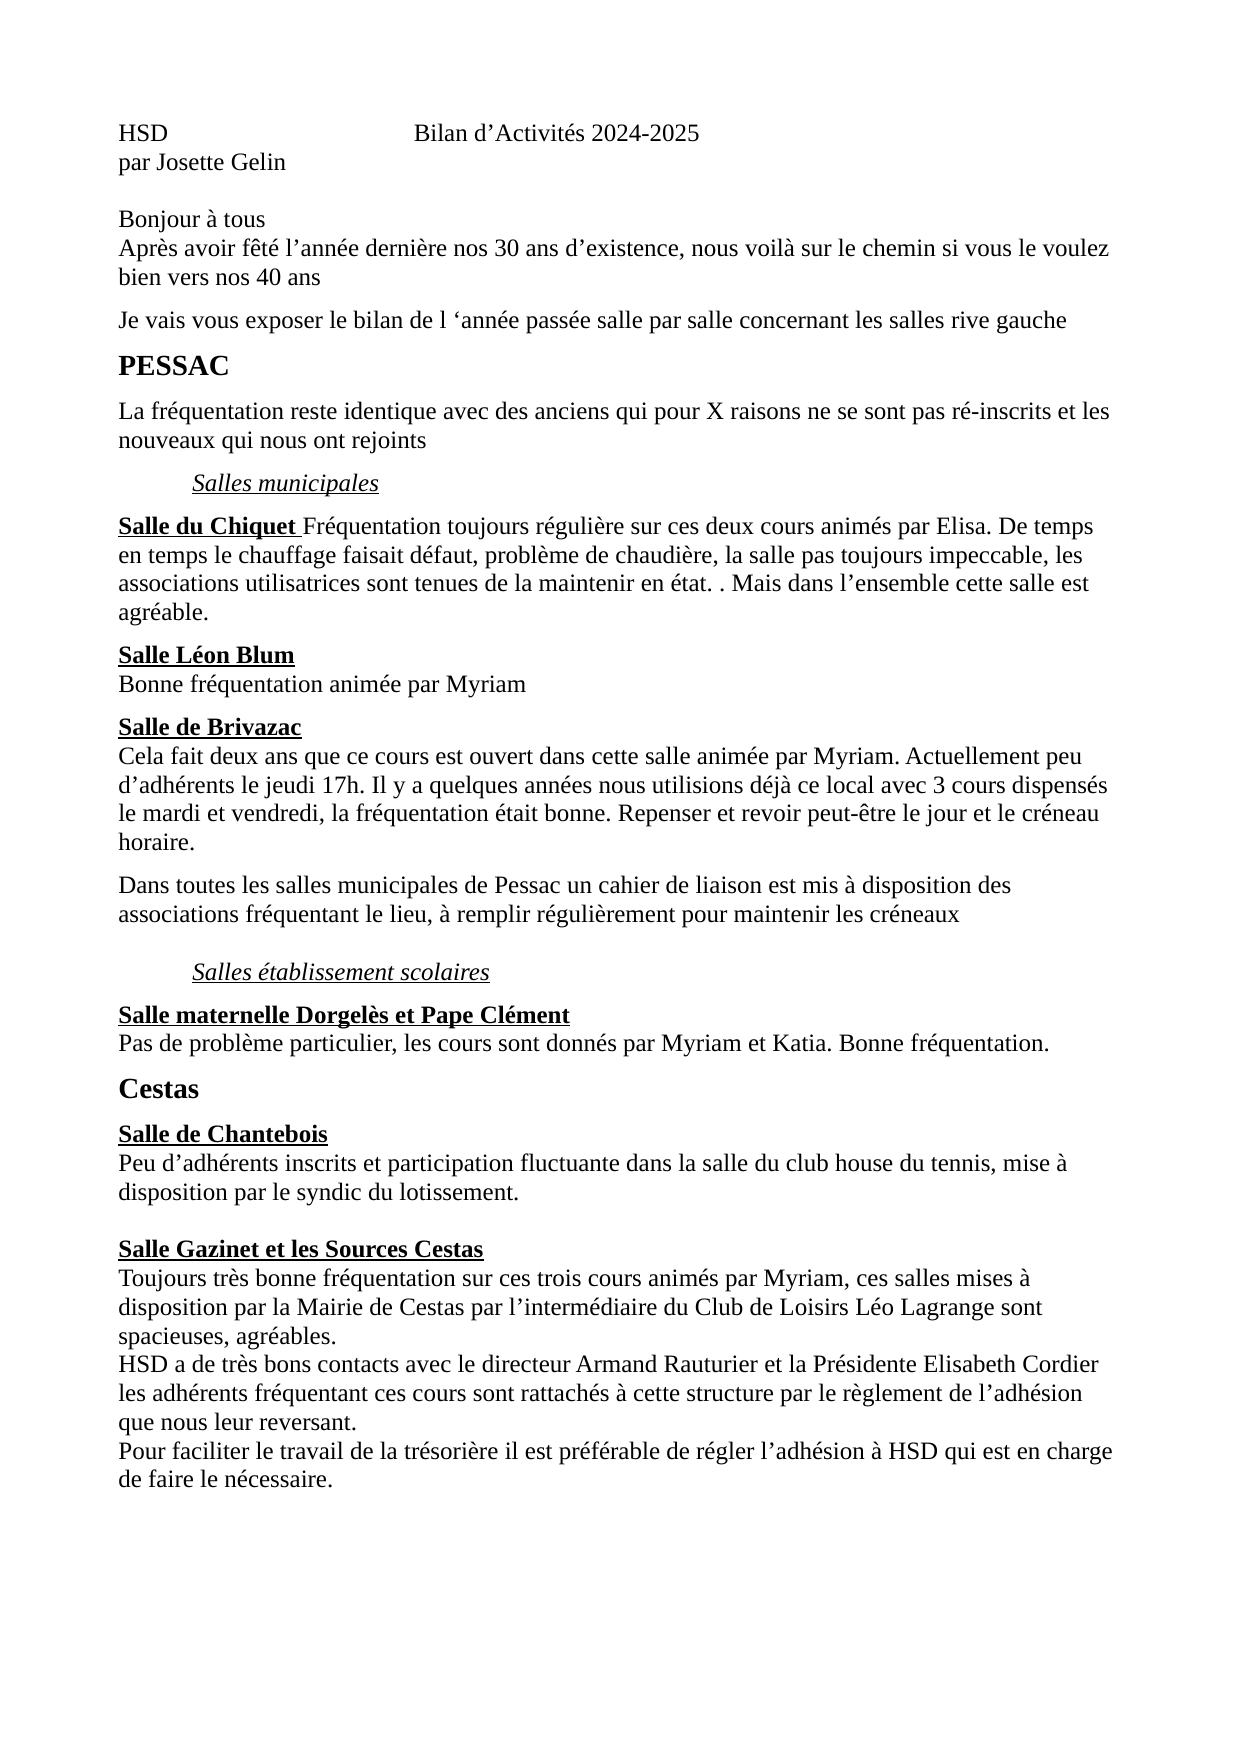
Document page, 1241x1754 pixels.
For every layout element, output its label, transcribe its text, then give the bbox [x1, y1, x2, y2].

text HSD a de très bons contacts avec le directeur Armand Rauturier et la Présidente Elisabeth Cordier [118, 1349, 1122, 1378]
text Cela fait deux ans que ce cours est ouvert dans cette salle animée par Myriam. Actuellement peu d’adhérents le jeudi 17h. Il y a quelques années nous utilisions déjà ce local avec 3 cours dispensés le mardi et vendredi, la fréquentation était bonne. Repenser et revoir peut-être le jour et le créneau horaire. [118, 741, 1122, 856]
text Salle de Brivazac [118, 712, 1122, 741]
text Bonne fréquentation animée par Myriam [118, 669, 1122, 698]
text Salles établissement scolaires [118, 957, 1122, 985]
text Pas de problème particulier, les cours sont donnés par Myriam et Katia. Bonne fréquentation. [118, 1028, 1122, 1057]
text PESSAC [118, 348, 1122, 382]
text Toujours très bonne fréquentation sur ces trois cours animés par Myriam, ces salles mises à disposition par la Mairie de Cestas par l’intermédiaire du Club de Loisirs Léo Lagrange sont spacieuses, agréables. [118, 1263, 1122, 1349]
text Salles municipales [118, 468, 1122, 497]
text Salle de Chantebois [118, 1119, 1122, 1148]
text Peu d’adhérents inscrits et participation fluctuante dans la salle du club house du tennis, mise à disposition par le syndic du lotissement. [118, 1148, 1122, 1206]
text Pour faciliter le travail de la trésorière il est préférable de régler l’adhésion à HSD qui est en charge de faire le nécessaire. [118, 1436, 1122, 1493]
text Dans toutes les salles municipales de Pessac un cahier de liaison est mis à disposition des associations fréquentant le lieu, à remplir régulièrement pour maintenir les créneaux [118, 870, 1122, 928]
text Salle Léon Blum [118, 640, 1122, 669]
text HSD Bilan d’Activités 2024-2025 [118, 118, 1122, 147]
text Je vais vous exposer le bilan de l ‘année passée salle par salle concernant les salles rive gauche [118, 305, 1122, 334]
text Bonjour à tous [118, 204, 1122, 233]
text les adhérents fréquentant ces cours sont rattachés à cette structure par le règlement de l’adhésion que nous leur reversant. [118, 1378, 1122, 1436]
text La fréquentation reste identique avec des anciens qui pour X raisons ne se sont pas ré-inscrits et les nouveaux qui nous ont rejoints [118, 396, 1122, 453]
text Cestas [118, 1072, 1122, 1105]
text Salle Gazinet et les Sources Cestas [118, 1234, 1122, 1263]
text Après avoir fêté l’année dernière nos 30 ans d’existence, nous voilà sur le chemin si vous le voulez bien vers nos 40 ans [118, 233, 1122, 291]
text Salle du Chiquet Fréquentation toujours régulière sur ces deux cours animés par Elisa. De temps en temps le chauffage faisait défaut, problème de chaudière, la salle pas toujours impeccable, les associations utilisatrices sont tenues de la maintenir en état. . Mais dans l’ensemble cette salle est agréable. [118, 511, 1122, 626]
text par Josette Gelin [118, 147, 1122, 176]
text Salle maternelle Dorgelès et Pape Clément [118, 1000, 1122, 1028]
